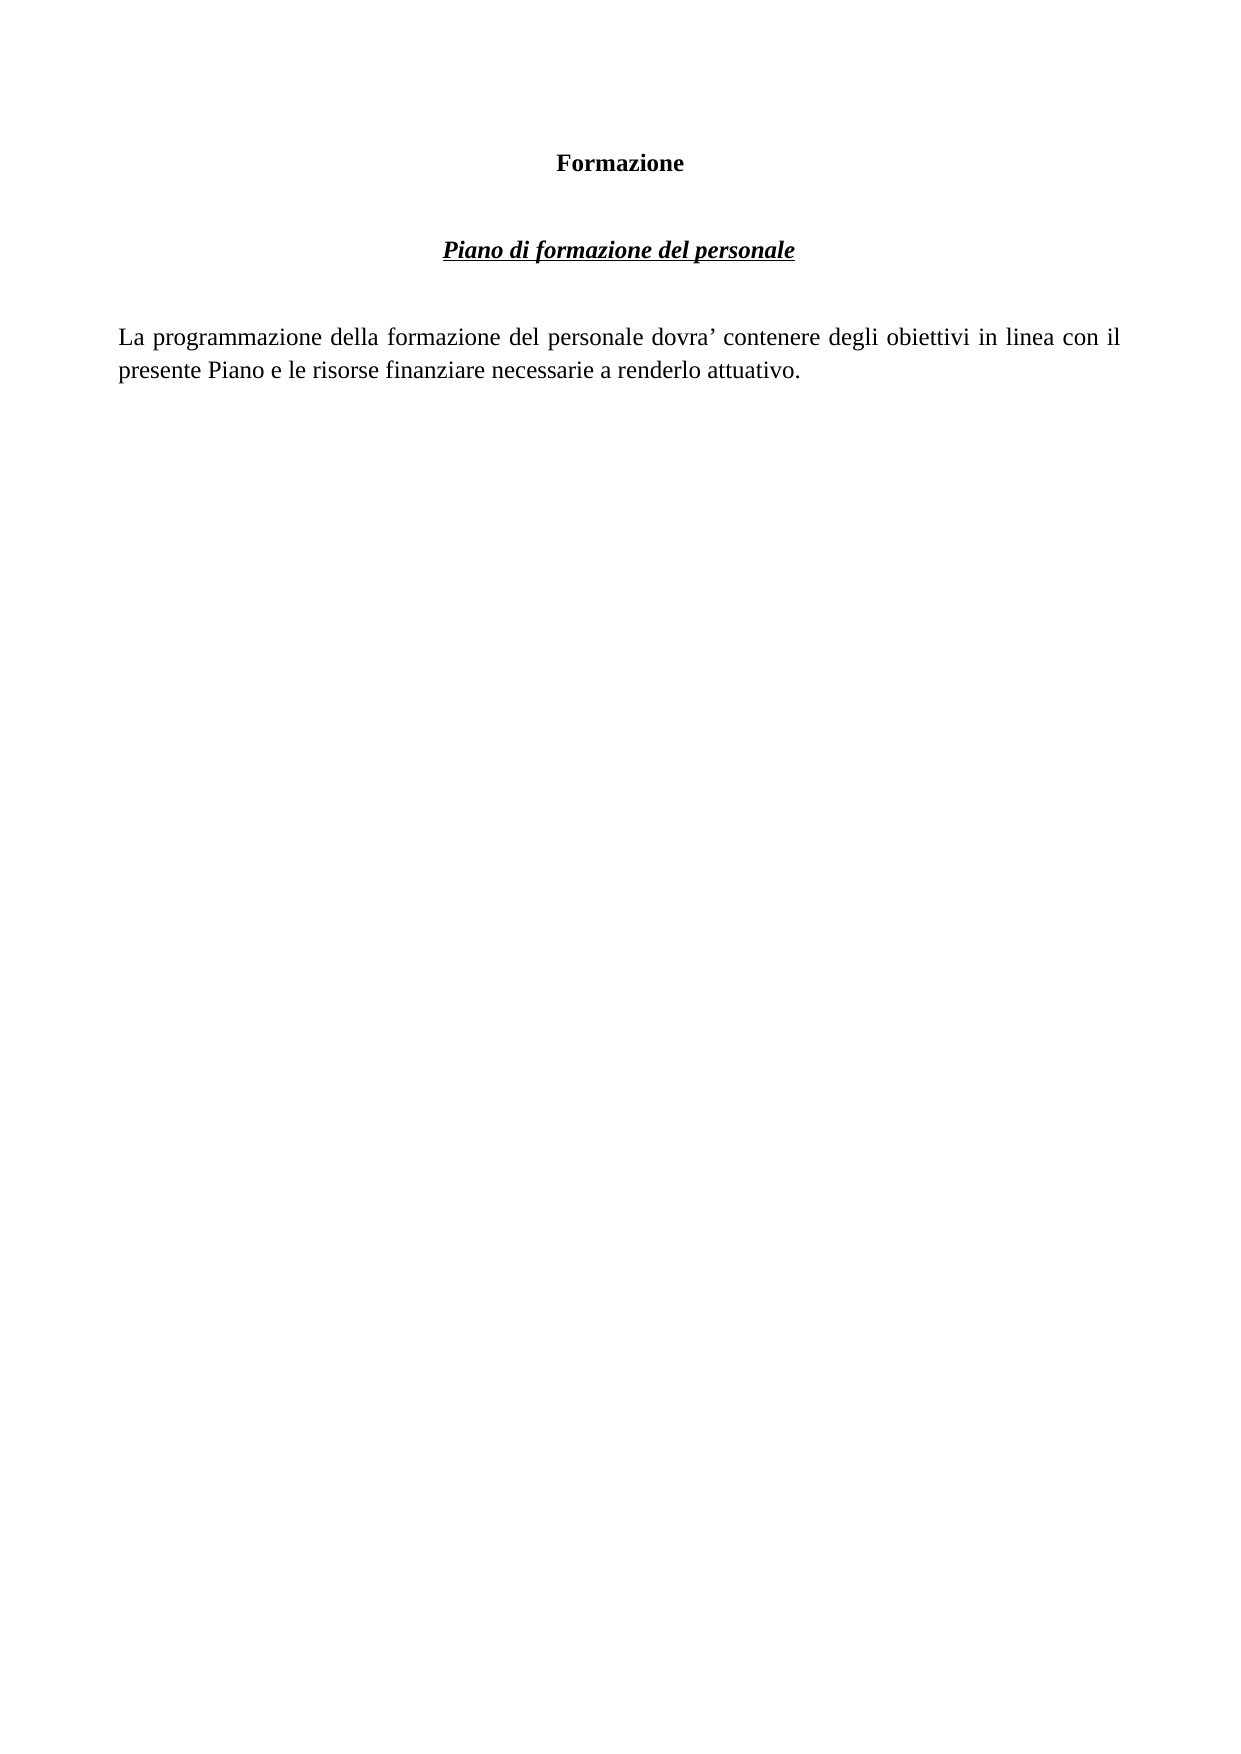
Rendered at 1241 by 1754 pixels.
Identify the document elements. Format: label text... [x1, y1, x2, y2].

text Piano di formazione del personale [118, 235, 1122, 263]
text La programmazione della formazione del personale dovra’ contenere degli obiettivi in linea con il presente Piano e le risorse finanziare necessarie a renderlo attuativo. [118, 322, 1122, 383]
text Formazione [118, 148, 1122, 176]
